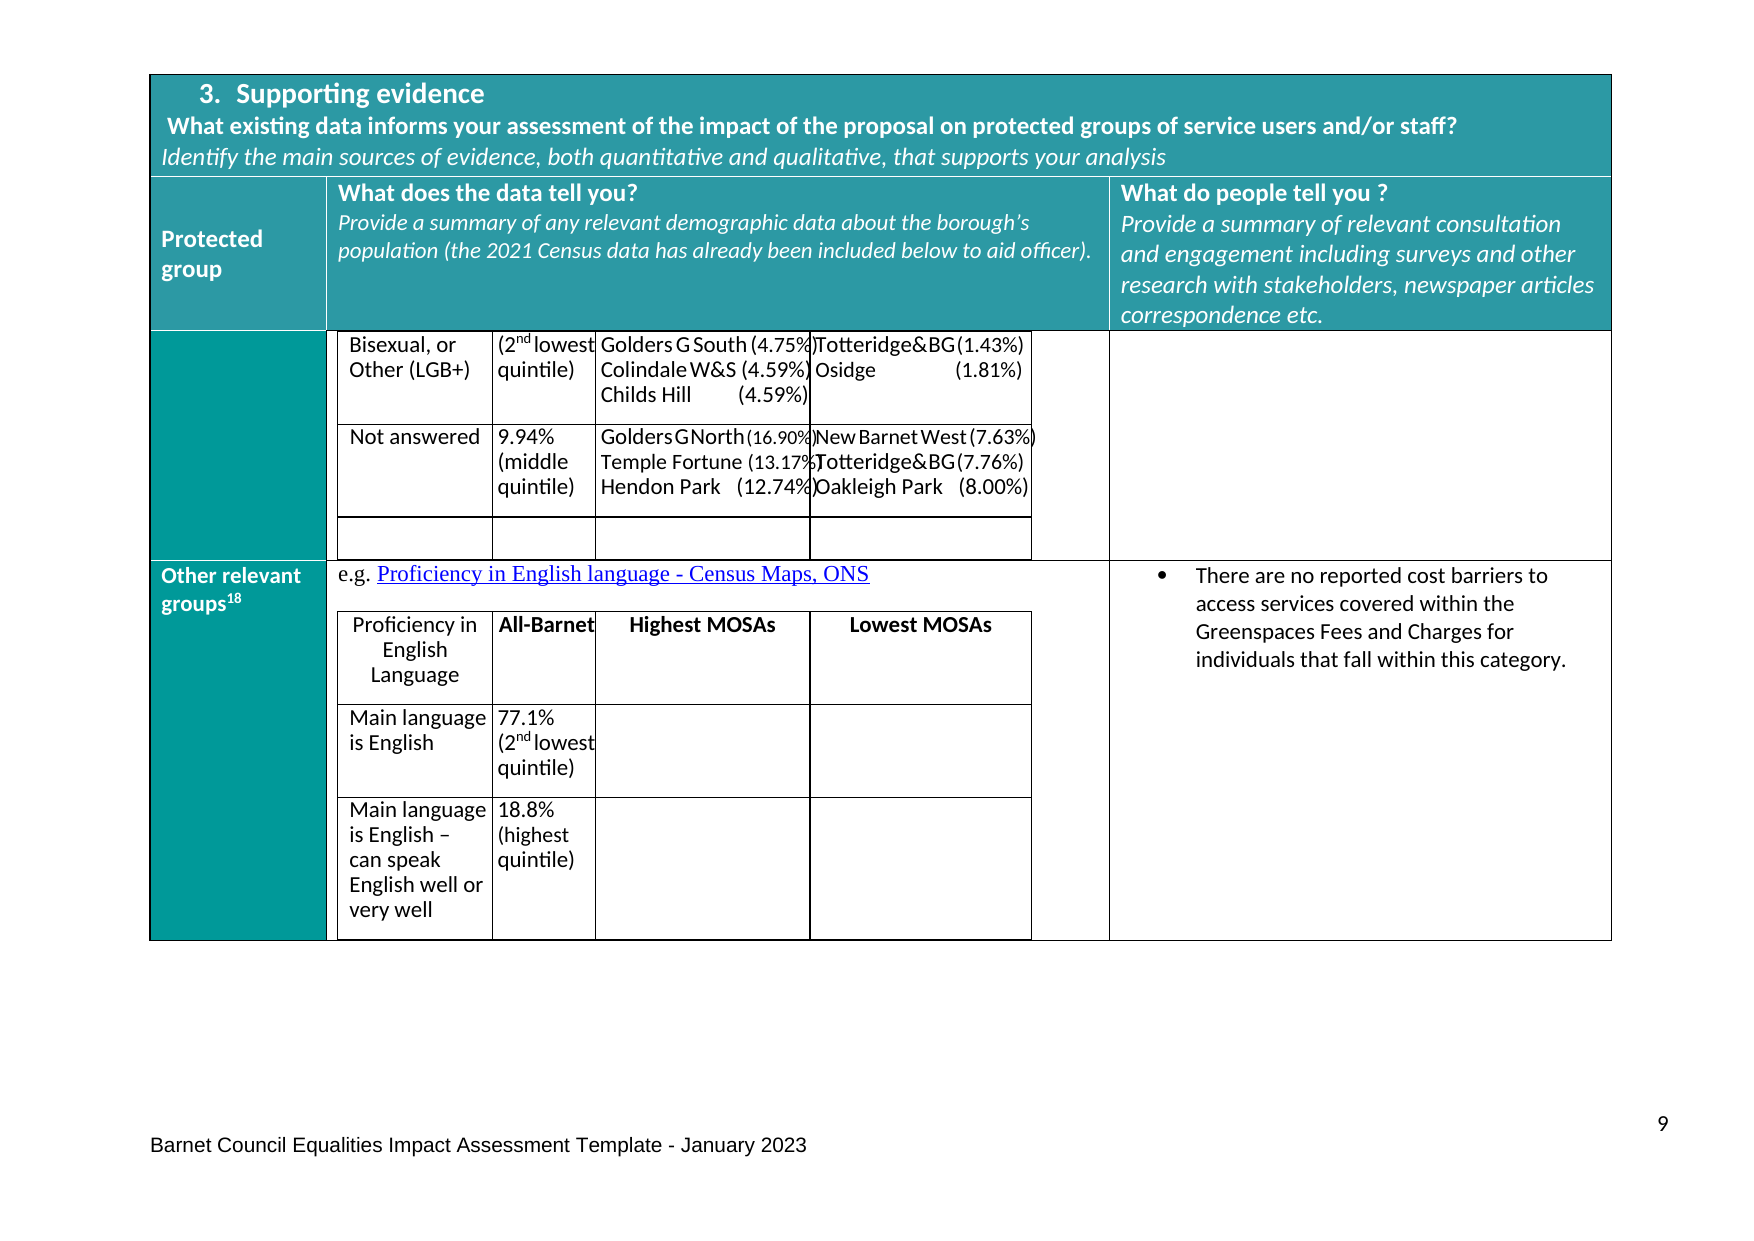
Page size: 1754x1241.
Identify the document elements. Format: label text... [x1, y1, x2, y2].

table_cell Main language is English [338, 705, 492, 797]
table_header Lowest MOSAs [811, 612, 1031, 704]
table_cell [811, 518, 1031, 559]
table_cell There are no reported cost barriers to access services covered within the Greenspaces Fees and Charges for individuals that fall within this category. [1110, 561, 1611, 940]
table_cell What do people tell you ? Provide a summary of relevant consultation and engagement including surveys and other research with stakeholders, newspaper articles correspondence etc. [1110, 177, 1611, 330]
table_header Supporting evidence What existing data informs your assessment of the impact of the proposal on protected groups of service users and/or staff? Identify the main sources of evidence, both quantitative and qualitative, that supports your analysis [151, 75, 1611, 176]
table_cell [596, 518, 809, 559]
table_cell [811, 798, 1031, 939]
table_cell [596, 798, 809, 939]
table_header All-Barnet [493, 612, 595, 704]
table_cell East Finchley (5.18%) Golders G South (4.75%) Colindale W&S (4.59%) Childs Hill (4.59%) [596, 332, 809, 424]
table_cell [493, 518, 595, 559]
table_cell 77.1% (2nd lowest quintile) [493, 705, 595, 797]
table_cell [1032, 331, 1109, 560]
table_cell 18.8% (highest quintile) [493, 798, 595, 939]
table_cell Protected group [151, 177, 326, 330]
table_cell Golders G North (16.90%) Temple Fortune (13.17%) Hendon Park (12.74%) [596, 425, 809, 516]
table_header Highest MOSAs [596, 612, 809, 704]
table_header Proficiency in English Language [338, 612, 492, 704]
table_cell Other relevant groups [151, 561, 326, 940]
table_cell Main language is English – can speak English well or very well [338, 798, 492, 939]
table_cell (2nd lowest quintile) [493, 332, 595, 424]
table_cell [1110, 331, 1611, 560]
table_cell [327, 331, 337, 560]
table_cell e.g. Proficiency in English language - Census Maps, ONS [327, 561, 1109, 940]
table_cell [338, 518, 492, 559]
table_cell [151, 331, 326, 560]
table_cell 9.94% (middle quintile) [493, 425, 595, 516]
table_cell Not answered [338, 425, 492, 516]
table_cell What does the data tell you? Provide a summary of any relevant demographic data about the borough’s population (the 2021 Census data has already been included below to aid officer). [327, 177, 1109, 330]
table_cell [596, 705, 809, 797]
table_cell Edgeware Park (1.42%) Totteridge& BG (1.43%) Osidge (1.81%) [811, 332, 1031, 424]
table_cell New Barnet West (7.63%) Totteridge& BG (7.76%) Oakleigh Park (8.00%) [811, 425, 1031, 516]
table_cell Bisexual, or Other (LGB+) [338, 332, 492, 424]
table_cell [811, 705, 1031, 797]
